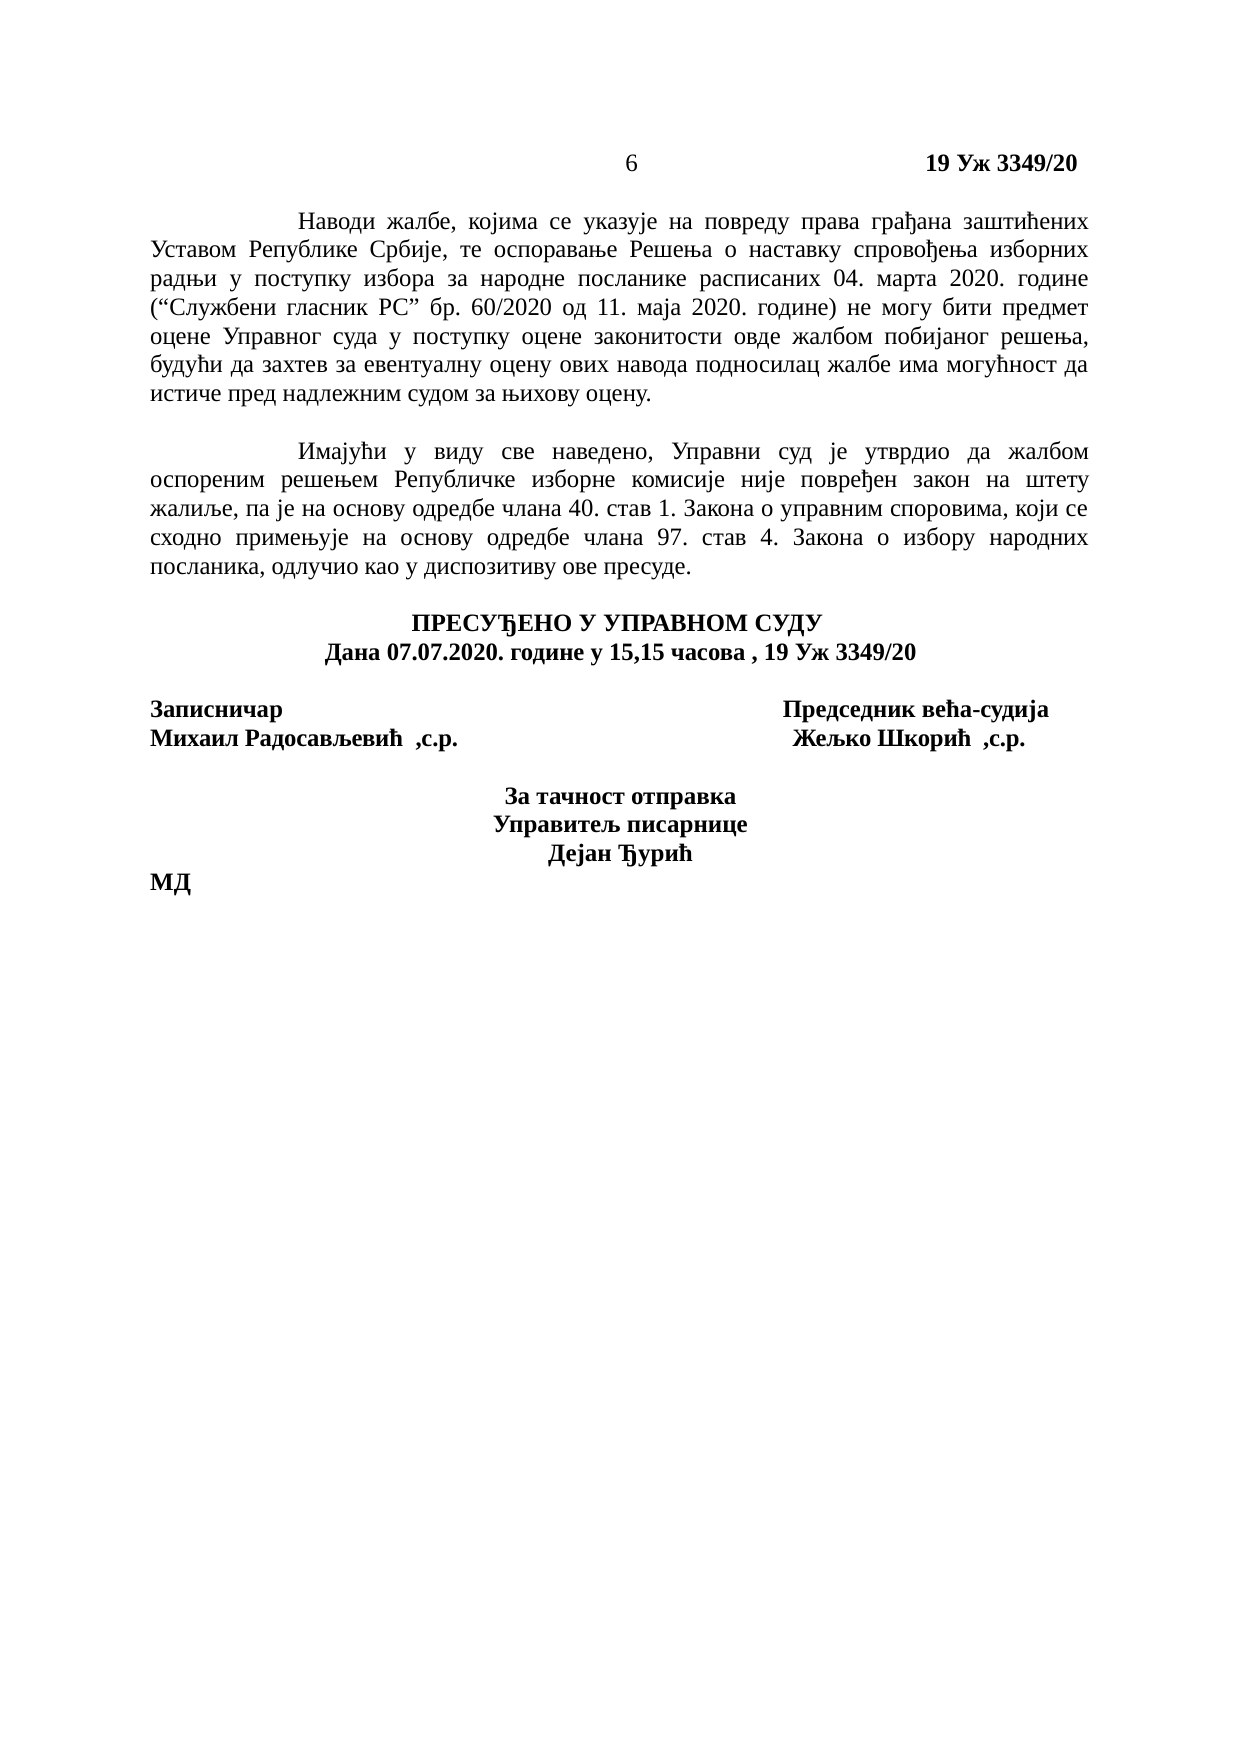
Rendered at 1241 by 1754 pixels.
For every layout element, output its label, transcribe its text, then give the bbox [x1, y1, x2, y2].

text Управитељ писарнице [150, 809, 1091, 838]
text Дејан Ђурић [150, 838, 1091, 867]
text Дана 07.07.2020. године у 15,15 часова , 19 Уж 3349/20 [150, 637, 1091, 666]
text ПРЕСУЂЕНО У УПРАВНОМ СУДУ [150, 608, 1091, 637]
text МД [150, 867, 1091, 896]
text Михаил Радосављевић ,с.р. Жељко Шкорић ,с.р. [150, 723, 1091, 752]
text Наводи жалбе, којима се указује на повреду права грађана заштићених Уставом Републике Србије, те оспоравање Решења о наставку спровођења изборних радњи у поступку избора за народне посланике расписаних 04. марта 2020. године (“Службени гласник РС” бр. 60/2020 од 11. маја 2020. године) не могу бити предмет оцене Управног суда у поступку оцене законитости овде жалбом побијаног решења, будући да захтев за евентуалну оцену ових навода подносилац жалбе има могућност да истиче пред надлежним судом за њихову оцену. [150, 206, 1091, 407]
text Записничар Председник већа-судија [150, 694, 1091, 723]
text За тачност отправка [150, 781, 1091, 809]
text Имајући у виду све наведено, Управни суд је утврдио да жалбом оспореним решењем Републичке изборне комисије није повређен закон на штету жалиље, па је на основу одредбе члана 40. став 1. Закона о управним споровима, који се сходно примењује на основу одредбе члана 97. став 4. Закона о избору народних посланика, одлучио као у диспозитиву ове пресуде. [150, 436, 1091, 579]
